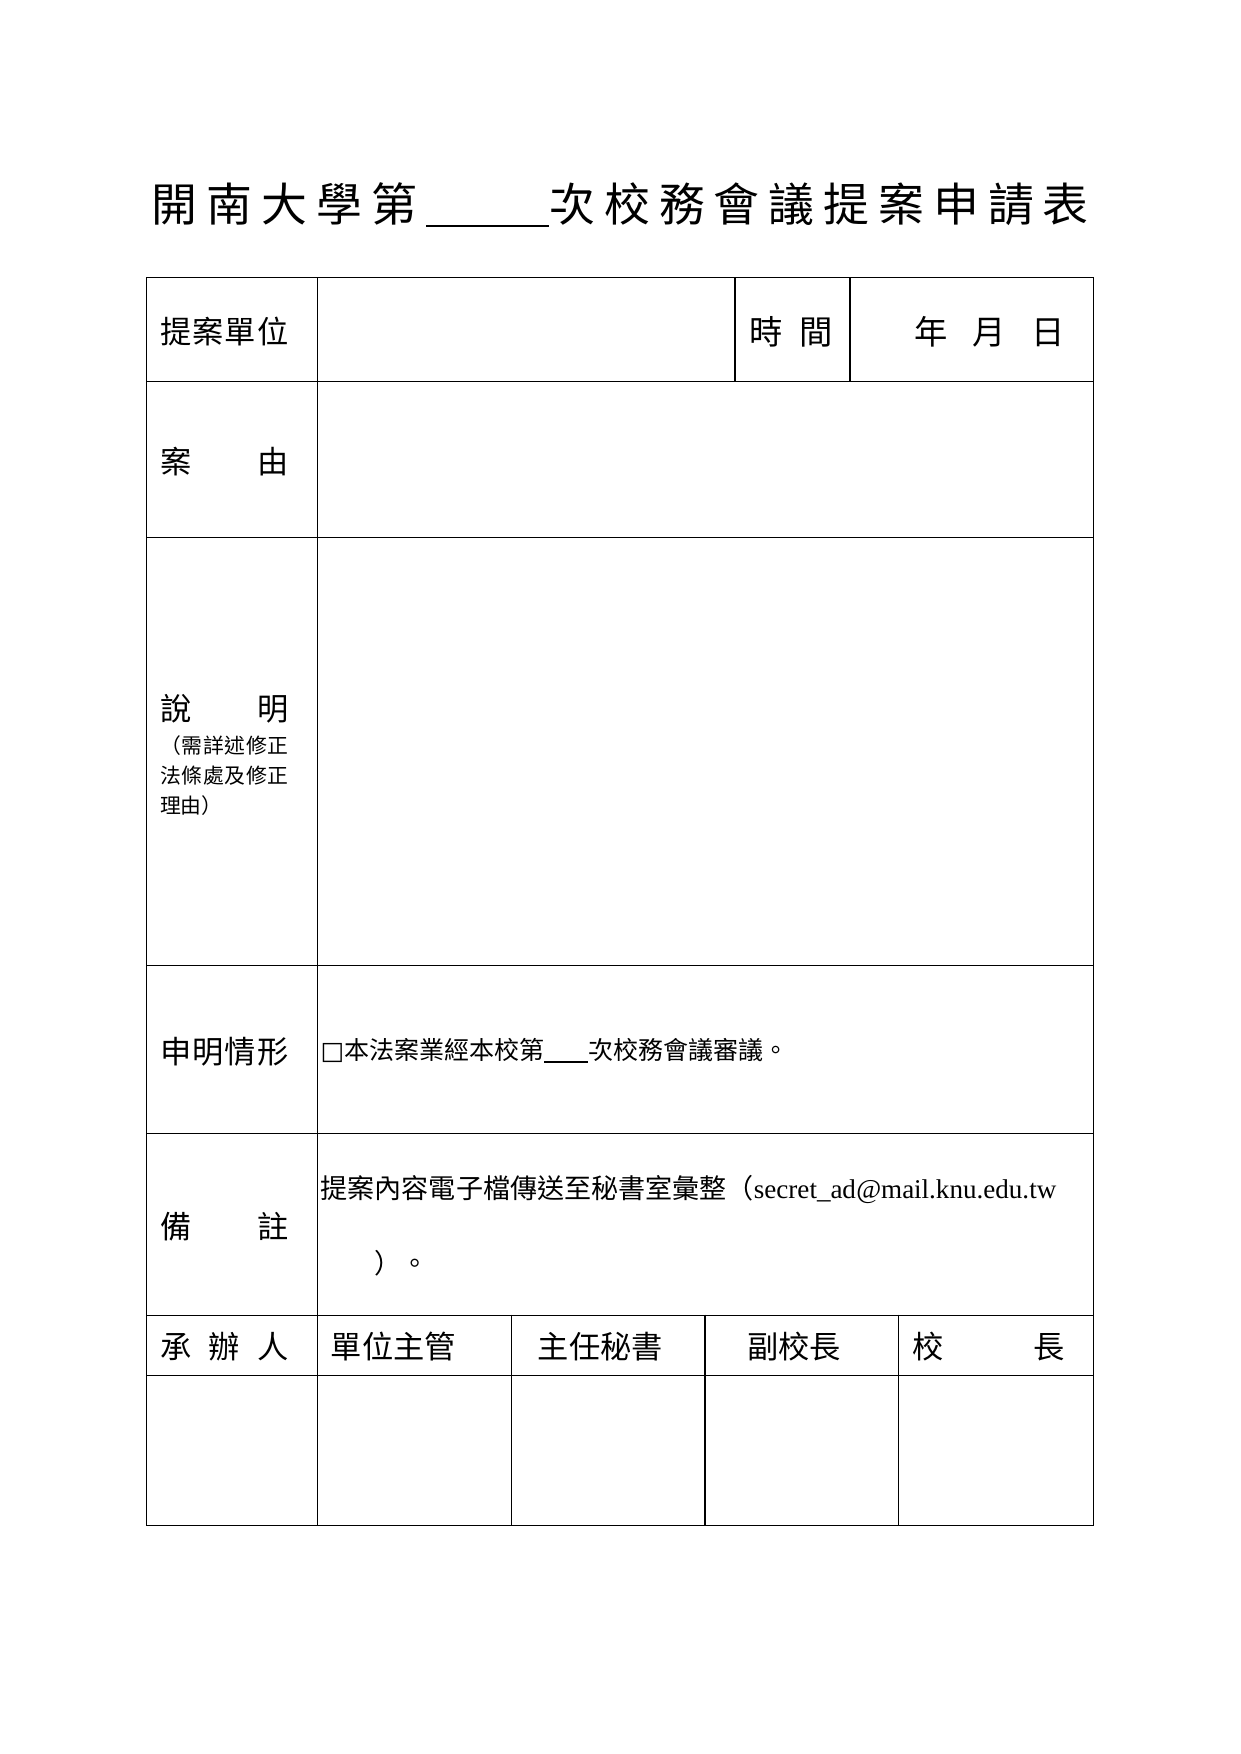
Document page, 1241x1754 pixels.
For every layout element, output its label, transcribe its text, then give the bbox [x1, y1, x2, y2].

table_header 時間 [736, 278, 849, 381]
table_cell 單位主管 [318, 1316, 511, 1374]
table_cell [318, 538, 1093, 965]
table_cell [147, 1376, 317, 1524]
table_cell [318, 1376, 511, 1524]
table_header [318, 278, 734, 381]
table_cell 說明 （需詳述修正法條處及修正理由） [147, 538, 317, 965]
table_cell □本法案業經本校第 次校務會議審議。 [318, 966, 1093, 1133]
table_cell [706, 1376, 898, 1524]
table_cell [318, 382, 1093, 537]
text 開南大學第 次校務會議提案申請表 [151, 164, 1089, 239]
table_cell 案由 [147, 382, 317, 537]
table_cell 副校長 [706, 1316, 898, 1374]
table_cell 承辦人 [147, 1316, 317, 1374]
table_cell 主任秘書 [512, 1316, 704, 1374]
table_cell 提案內容電子檔傳送至秘書室彙整（secret_ad@mail.knu.edu.tw ）。 [318, 1134, 1093, 1314]
table_header 年 月 日 [851, 278, 1093, 381]
table_cell [899, 1376, 1093, 1524]
table_cell 校長 [899, 1316, 1093, 1374]
table_cell 申明情形 [147, 966, 317, 1133]
table_cell [512, 1376, 704, 1524]
table_header 提案單位 [147, 278, 317, 381]
table_cell 備註 [147, 1134, 317, 1314]
